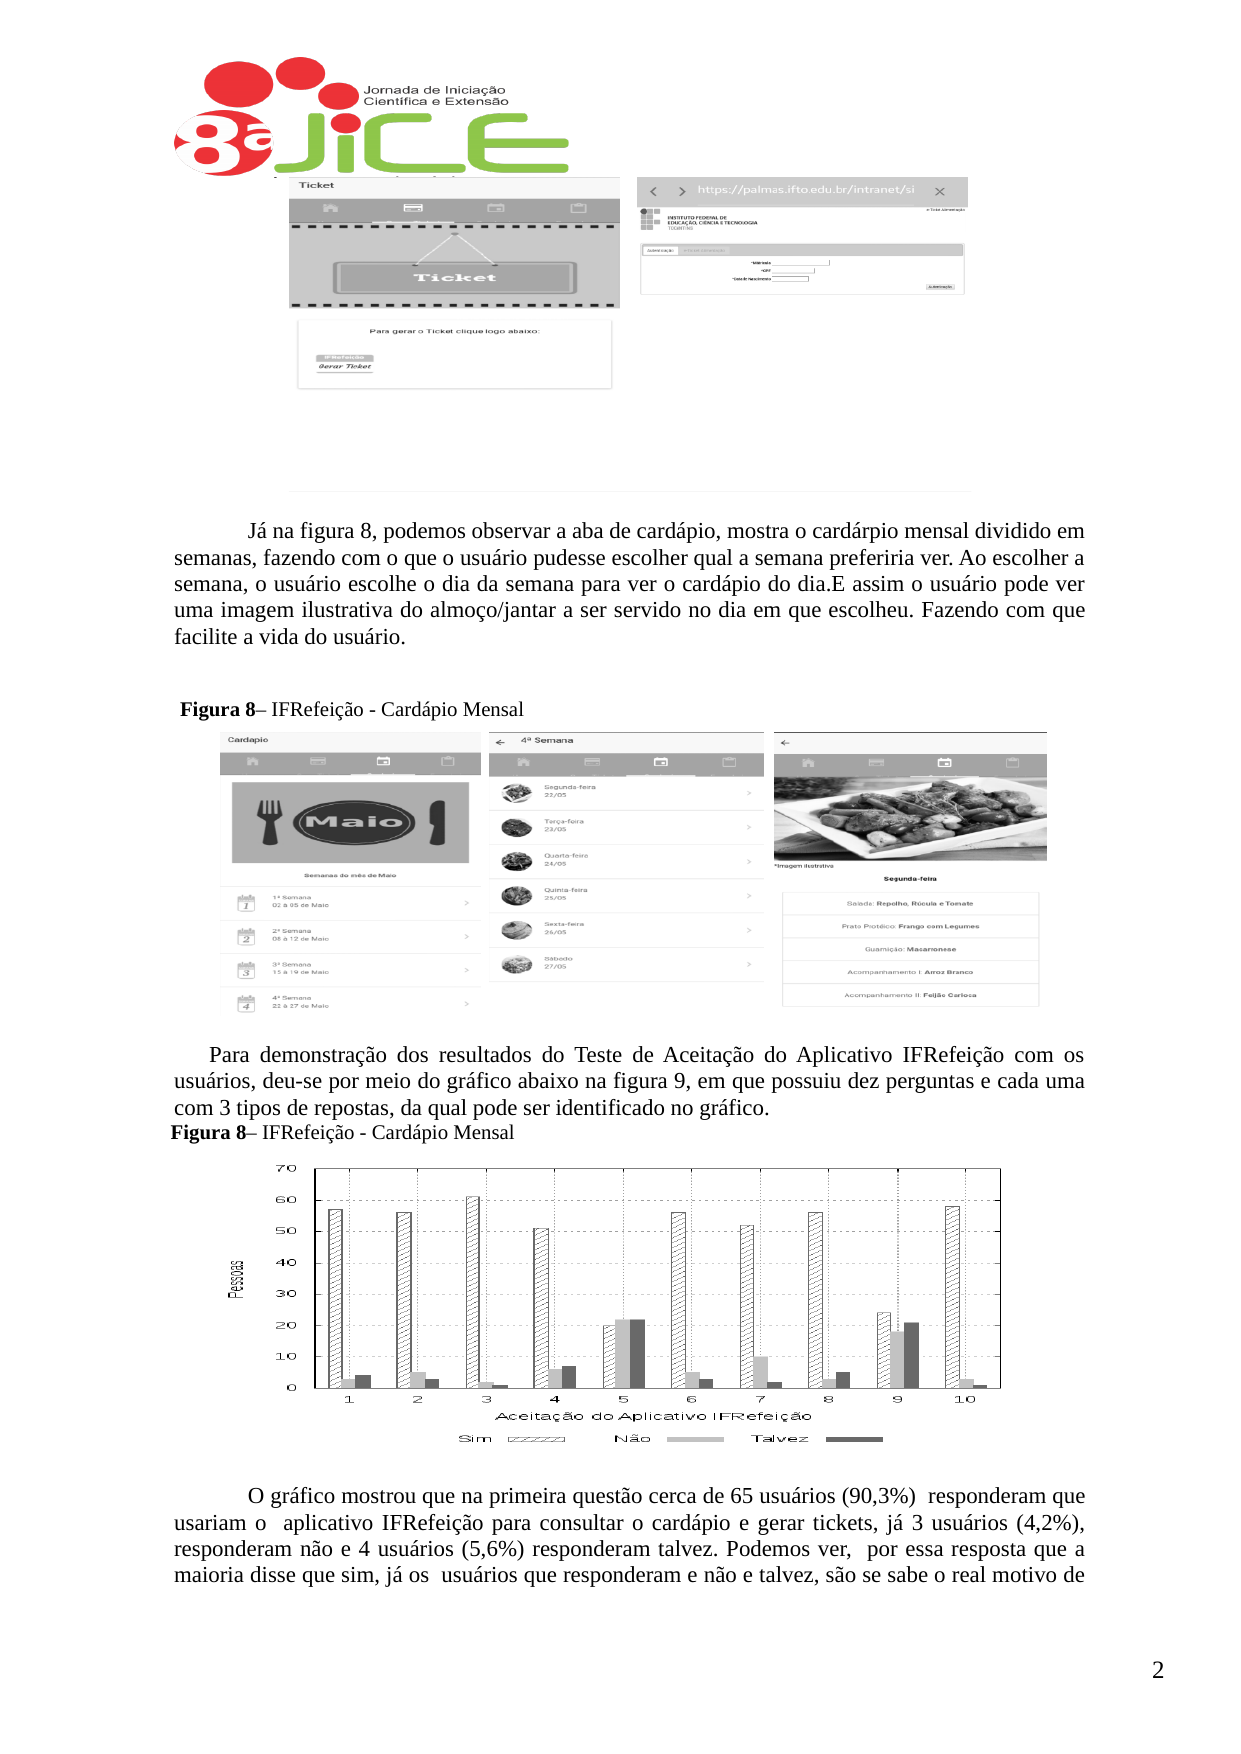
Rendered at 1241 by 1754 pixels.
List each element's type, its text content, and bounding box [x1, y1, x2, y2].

picture [193, 732, 1068, 1042]
text Figura 8– IFRefeição - Cardápio Mensal [144, 697, 1087, 721]
text O gráfico mostrou que na primeira questão cerca de 65 usuários (90,3%) responderam que usariam o aplicativo IFRefeição para consultar o cardápio e gerar tickets, já 3 usuários (4,2%), responderam não e 4 usuários (5,6%) responderam talvez. Podemos ver, por essa resposta que a maioria disse que sim, já os usuários que responderam e não e talvez, são se sabe o real motivo de [174, 1482, 1087, 1588]
picture [174, 57, 972, 492]
text Para demonstração dos resultados do Teste de Aceitação do Aplicativo IFRefeição com os usuários, deu-se por meio do gráfico abaixo na figura 9, em que possuiu dez perguntas e cada uma com 3 tipos de repostas, da qual pode ser identificado no gráfico. [174, 733, 1087, 1120]
text Já na figura 8, podemos observar a aba de cardápio, mostra o cardárpio mensal dividido em semanas, fazendo com o que o usuário pudesse escolher qual a semana preferiria ver. Ao escolher a semana, o usuário escolhe o dia da semana para ver o cardápio do dia.E assim o usuário pode ver uma imagem ilustrativa do almoço/jantar a ser servido no dia em que escolheu. Fazendo com que facilite a vida do usuário. [174, 517, 1087, 649]
picture [221, 1156, 1040, 1448]
text Figura 8– IFRefeição - Cardápio Mensal [144, 1120, 1087, 1144]
